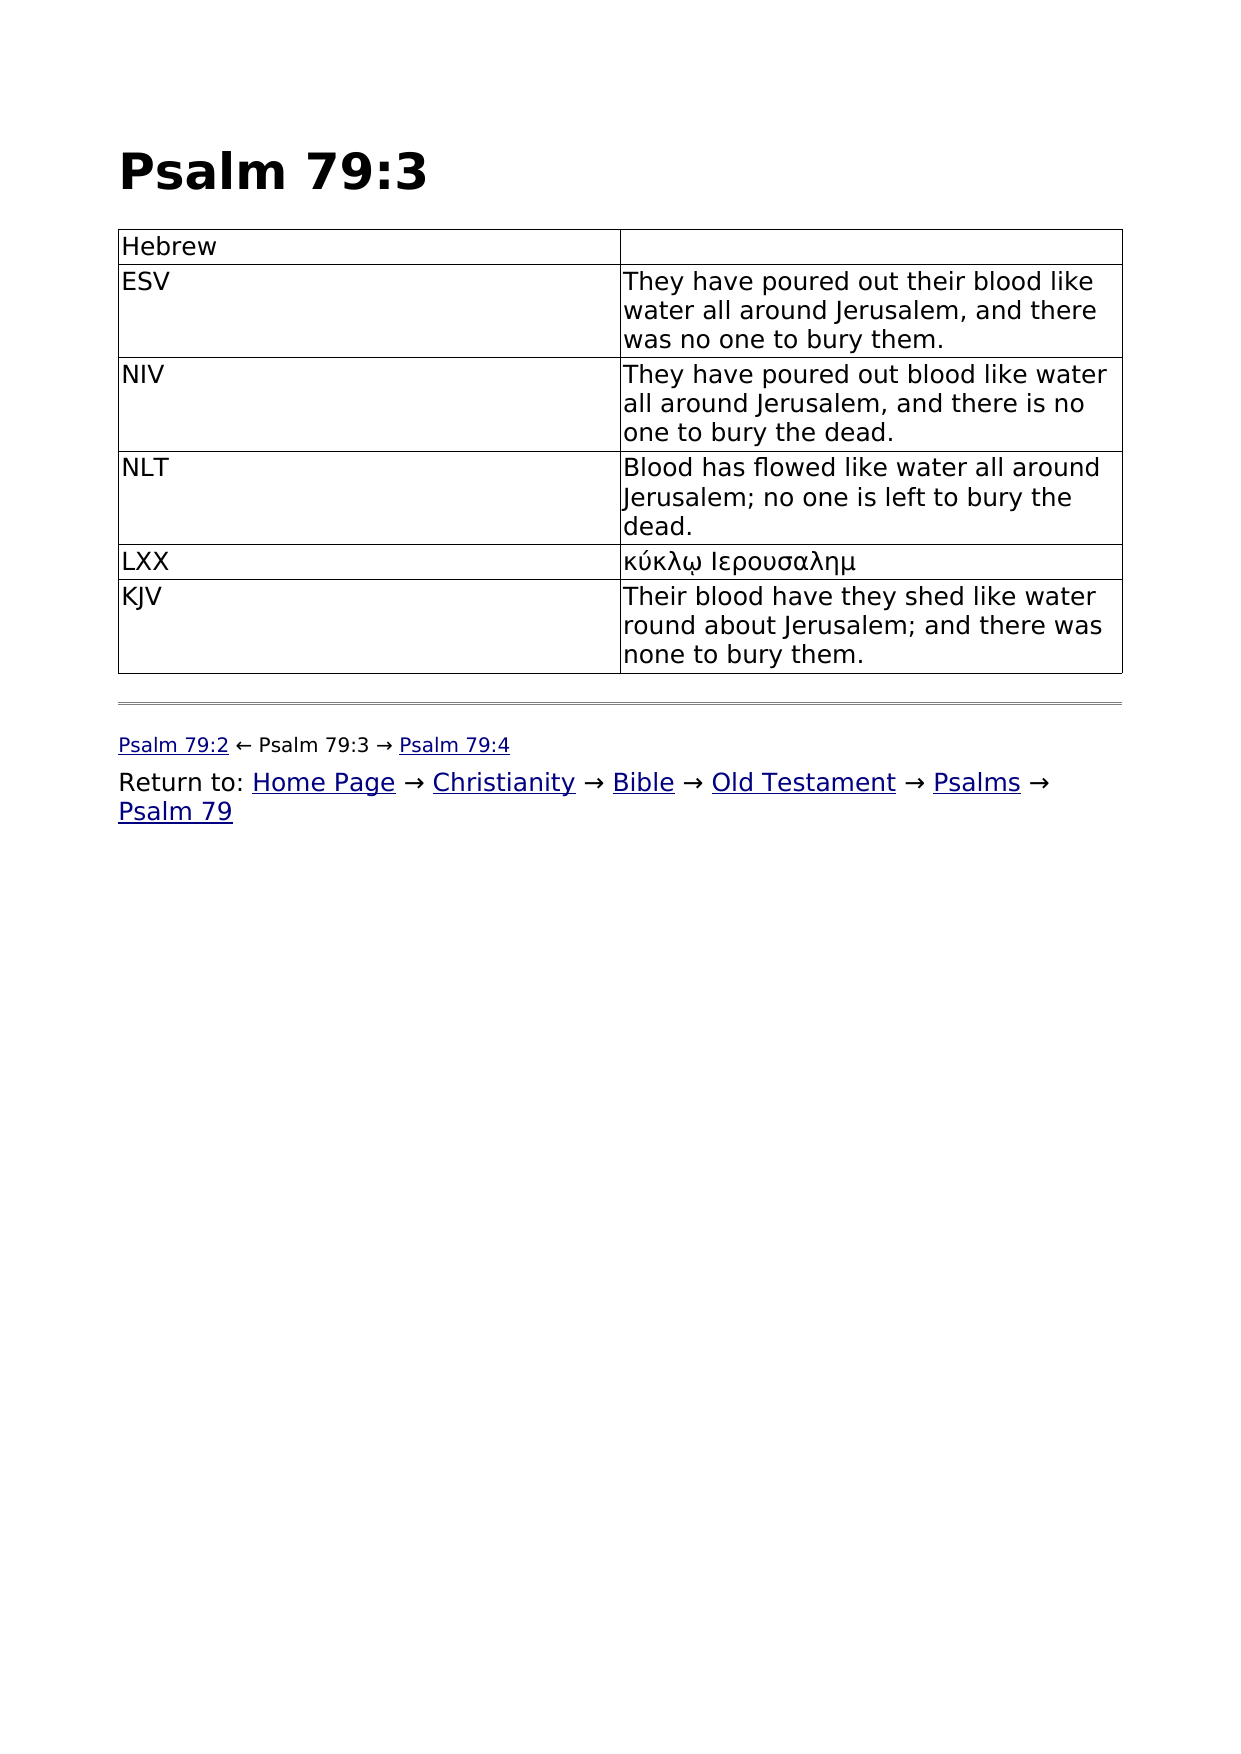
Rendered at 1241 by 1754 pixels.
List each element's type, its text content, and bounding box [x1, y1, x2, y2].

table_header [621, 230, 1122, 264]
table_cell NIV [119, 358, 620, 451]
table_cell KJV [119, 580, 620, 673]
table_cell ESV [119, 265, 620, 357]
text Psalm 79:2 ← Psalm 79:3 → Psalm 79:4 [118, 734, 1122, 768]
text Return to: Home Page → Christianity → Bible → Old Testament → Psalms → Psalm 79 [118, 768, 1122, 826]
subtitle Psalm 79:3 [118, 143, 1122, 201]
table_cell NLT [119, 452, 620, 544]
table_header Hebrew [119, 230, 620, 264]
table_cell They have poured out their blood like water all around Jerusalem, and there was no one to bury them. [621, 265, 1122, 357]
table_cell Their blood have they shed like water round about Jerusalem; and there was none to bury them. [621, 580, 1122, 673]
table_cell κύκλῳ Ιερουσαλημ [621, 545, 1122, 579]
table_cell LXX [119, 545, 620, 579]
table_cell Blood has flowed like water all around Jerusalem; no one is left to bury the dead. [621, 452, 1122, 544]
table_cell They have poured out blood like water all around Jerusalem, and there is no one to bury the dead. [621, 358, 1122, 451]
